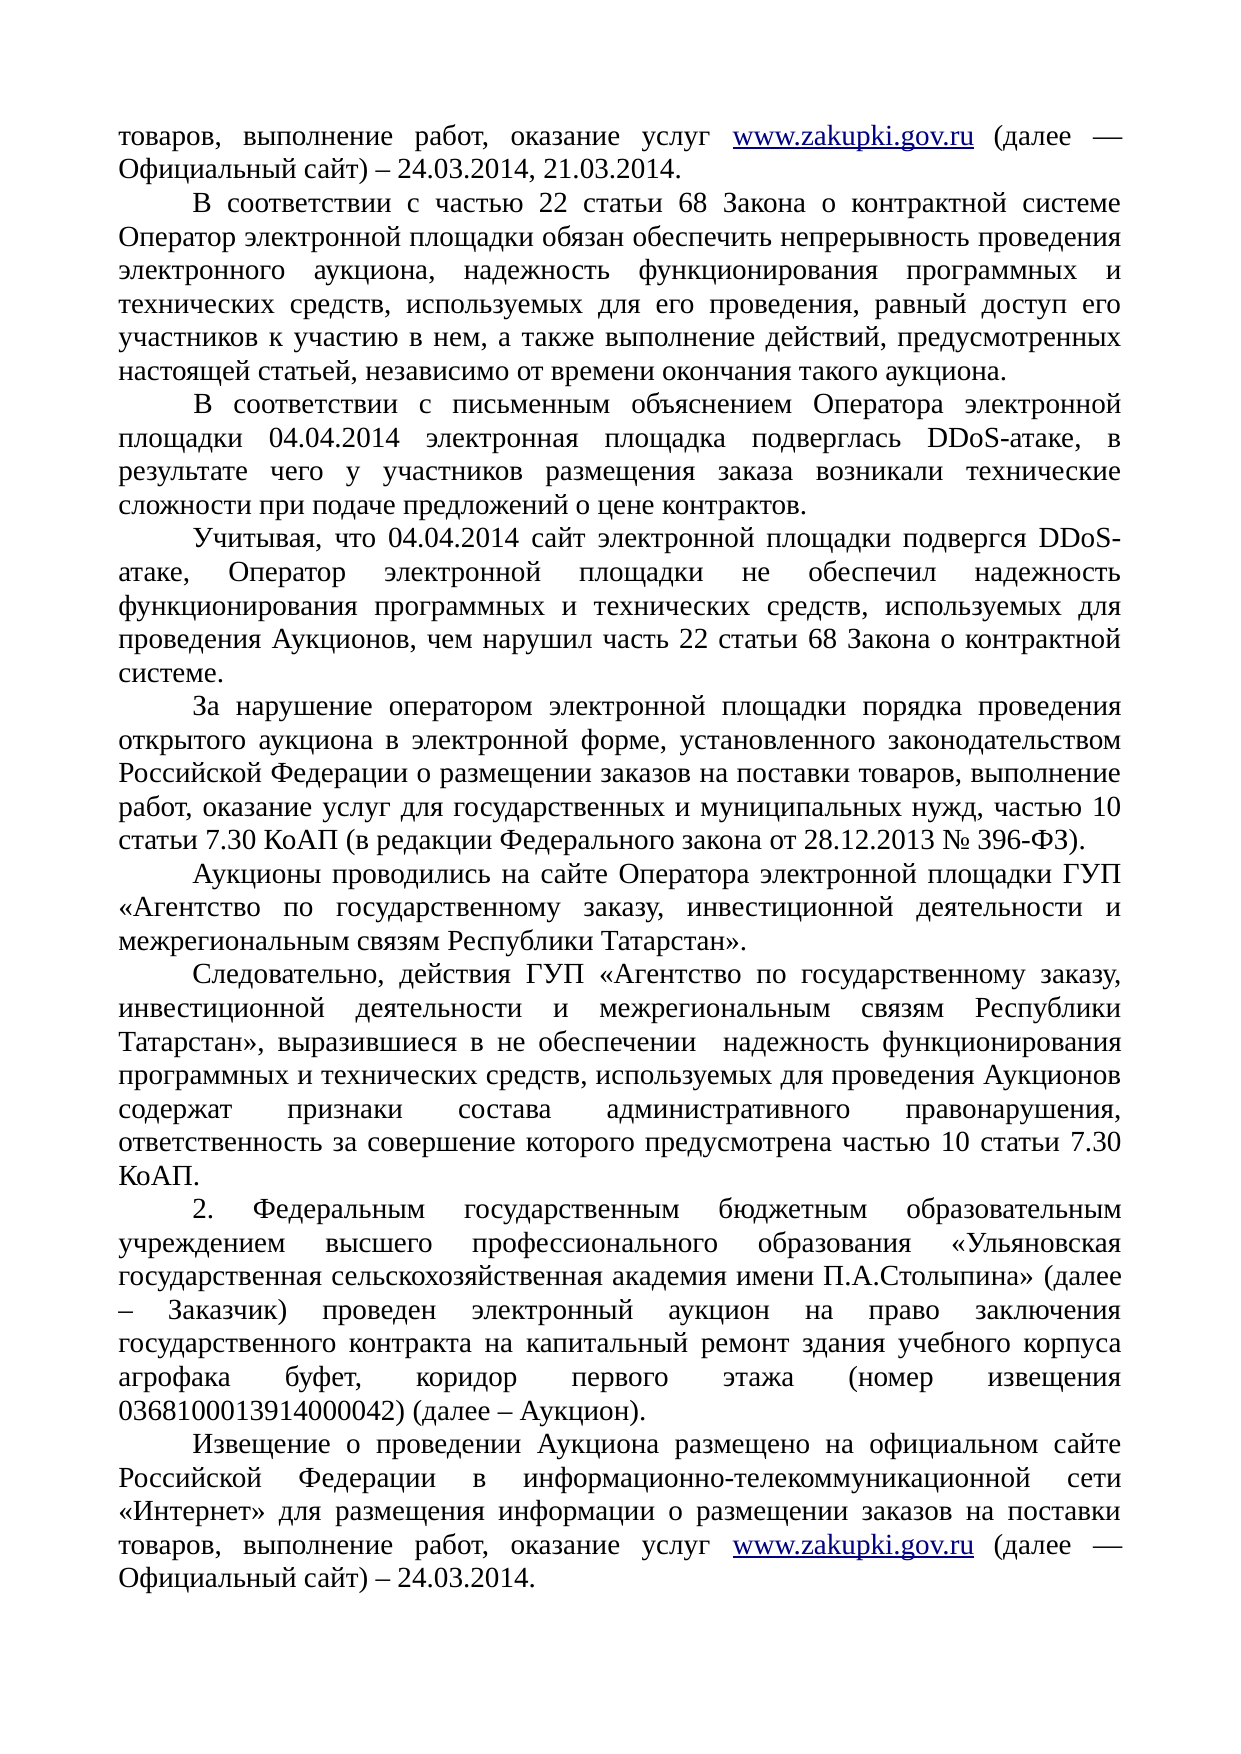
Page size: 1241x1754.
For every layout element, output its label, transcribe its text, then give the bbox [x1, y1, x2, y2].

text товаров, выполнение работ, оказание услуг www.zakupki.gov.ru (далее — Официальный сайт) – 24.03.2014, 21.03.2014. [118, 118, 1122, 185]
text В соответствии с частью 22 статьи 68 Закона о контрактной системе Оператор электронной площадки обязан обеспечить непрерывность проведения электронного аукциона, надежность функционирования программных и технических средств, используемых для его проведения, равный доступ его участников к участию в нем, а также выполнение действий, предусмотренных настоящей статьей, независимо от времени окончания такого аукциона. [118, 185, 1122, 386]
text 2. Федеральным государственным бюджетным образовательным учреждением высшего профессионального образования «Ульяновская государственная сельскохозяйственная академия имени П.А.Столыпина» (далее – Заказчик) проведен электронный аукцион на право заключения государственного контракта на капитальный ремонт здания учебного корпуса агрофака буфет, коридор первого этажа (номер извещения 0368100013914000042) (далее – Аукцион). [118, 1191, 1122, 1426]
text Аукционы проводились на сайте Оператора электронной площадки ГУП «Агентство по государственному заказу, инвестиционной деятельности и межрегиональным связям Республики Татарстан». [118, 856, 1122, 957]
text Извещение о проведении Аукциона размещено на официальном сайте Российской Федерации в информационно-телекоммуникационной сети «Интернет» для размещения информации о размещении заказов на поставки товаров, выполнение работ, оказание услуг www.zakupki.gov.ru (далее — Официальный сайт) – 24.03.2014. [118, 1426, 1122, 1594]
text За нарушение оператором электронной площадки порядка проведения открытого аукциона в электронной форме, установленного законодательством Российской Федерации о размещении заказов на поставки товаров, выполнение работ, оказание услуг для государственных и муниципальных нужд, частью 10 статьи 7.30 КоАП (в редакции Федерального закона от 28.12.2013 № 396-ФЗ). [118, 688, 1122, 856]
text В соответствии с письменным объяснением Оператора электронной площадки 04.04.2014 электронная площадка подверглась DDoS-атаке, в результате чего у участников размещения заказа возникали технические сложности при подаче предложений о цене контрактов. [118, 386, 1122, 521]
text Учитывая, что 04.04.2014 сайт электронной площадки подвергся DDoS-атаке, Оператор электронной площадки не обеспечил надежность функционирования программных и технических средств, используемых для проведения Аукционов, чем нарушил часть 22 статьи 68 Закона о контрактной системе. [118, 521, 1122, 688]
text Следовательно, действия ГУП «Агентство по государственному заказу, инвестиционной деятельности и межрегиональным связям Республики Татарстан», выразившиеся в не обеспечении надежность функционирования программных и технических средств, используемых для проведения Аукционов содержат признаки состава административного правонарушения, ответственность за совершение которого предусмотрена частью 10 статьи 7.30 КоАП. [118, 957, 1122, 1191]
